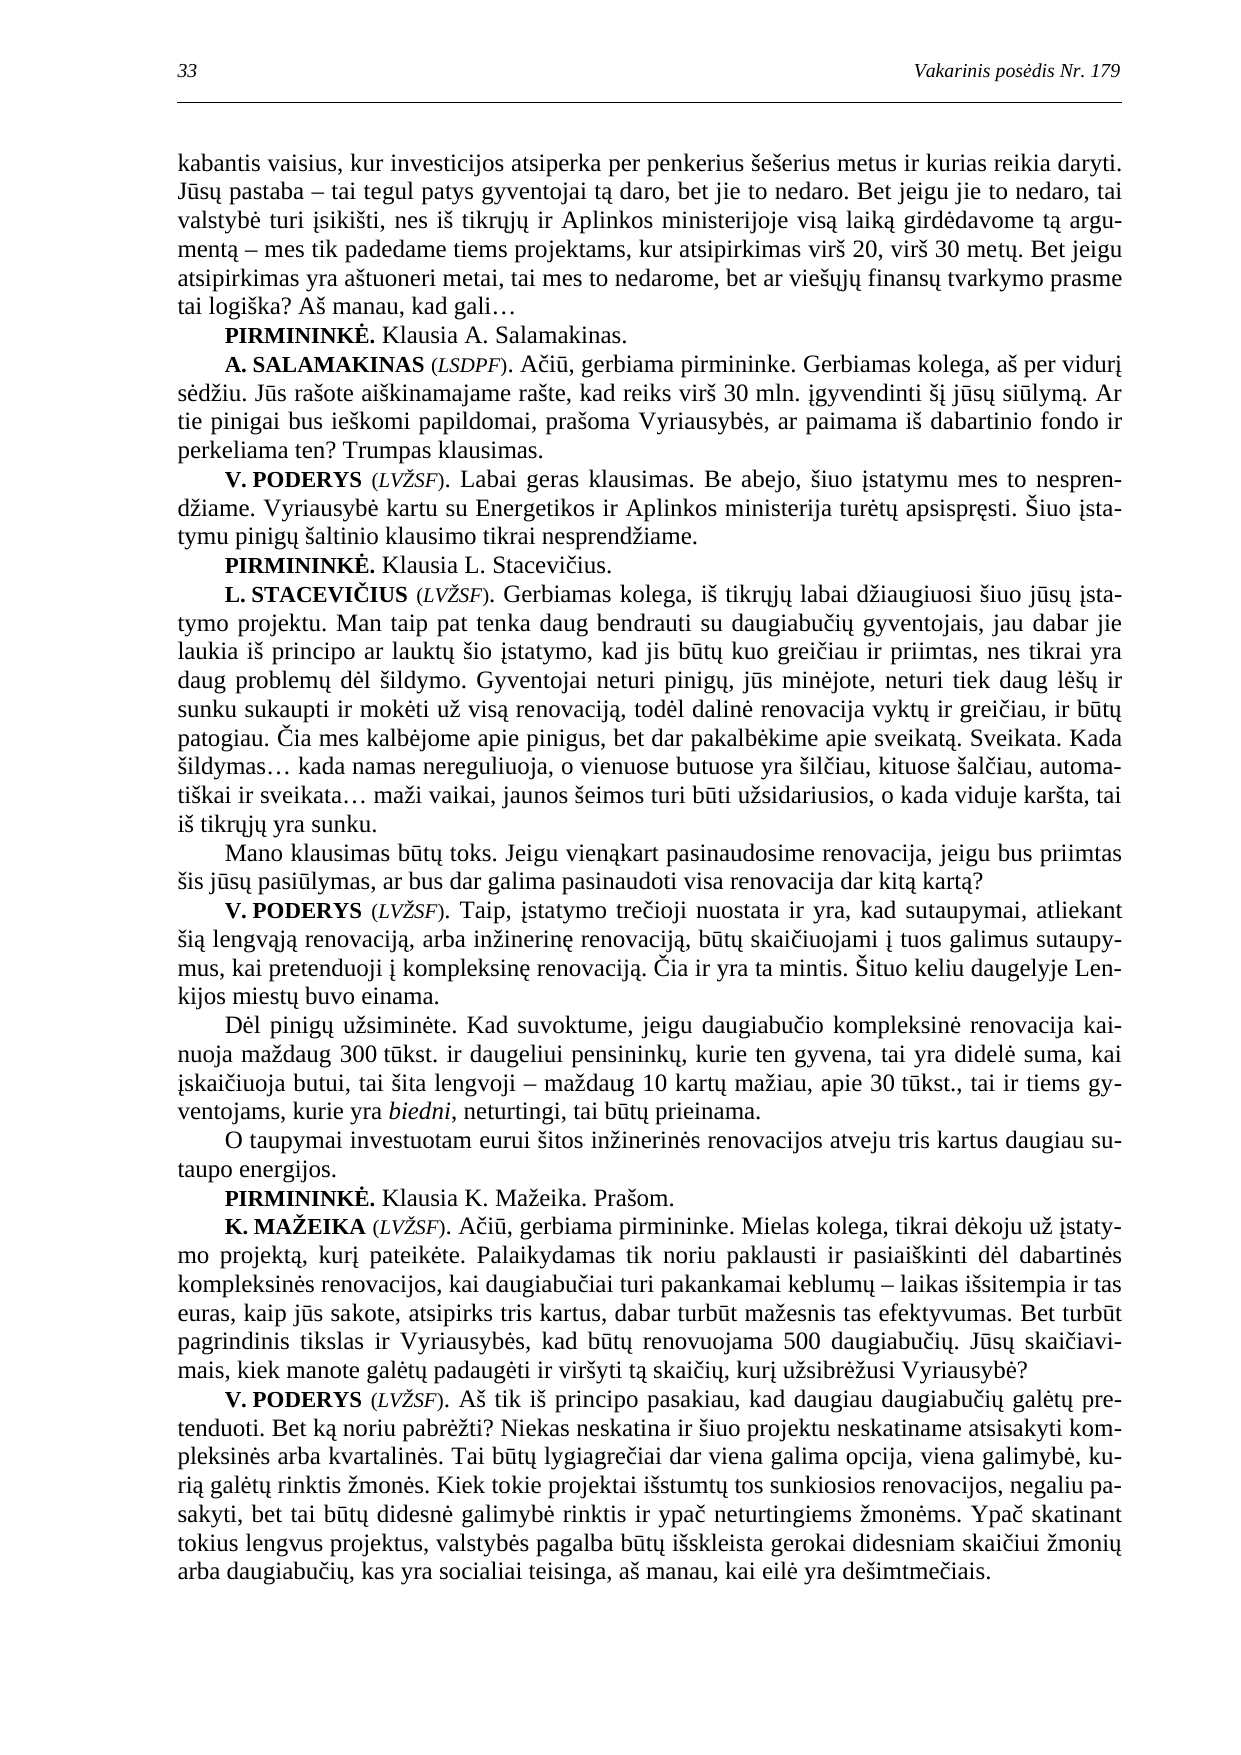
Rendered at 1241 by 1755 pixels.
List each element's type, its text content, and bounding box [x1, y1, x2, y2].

text A. SALAMAKINAS (LSDPF). Ačiū, ger­bia­ma pir­mi­nin­ke. Ger­bia­mas ko­le­ga, aš per vi­du­rį sė­džiu. Jūs ra­šo­te aiš­ki­na­ma­ja­me raš­te, kad reiks virš 30 mln. įgy­ven­din­ti šį jū­sų siū­ly­mą. Ar tie pi­ni­gai bus ieš­ko­mi pa­pil­do­mai, pra­šo­ma Vy­riau­sy­bės, ar pa­ima­ma iš da­bar­ti­nio fon­do ir per­ke­lia­ma ten? Trum­pas klau­si­mas. [177, 349, 1122, 464]
text PIRMININKĖ. Klau­sia L. Sta­ce­vi­čius. [177, 550, 1122, 579]
text Ma­no klau­si­mas bū­tų toks. Jei­gu vie­ną­kart pa­si­nau­do­si­me re­no­va­ci­ja, jei­gu bus pri­im­tas šis jū­sų pa­siū­ly­mas, ar bus dar ga­li­ma pa­si­nau­do­ti visa re­no­va­ci­ja dar ki­tą kar­tą? [177, 838, 1122, 895]
text V. PODERYS (LVŽSF). La­bai ge­ras klau­si­mas. Be abe­jo, šiuo įsta­ty­mu mes to ne­spren­džia­me. Vy­riau­sy­bė kar­tu su Ener­ge­ti­kos ir Ap­lin­kos mi­nis­te­ri­ja tu­rė­tų ap­si­spręs­ti. Šiuo įsta­ty­mu pi­ni­gų šal­ti­nio klau­si­mo tik­rai ne­spren­džia­me. [177, 464, 1122, 550]
text PIRMININKĖ. Klau­sia A. Sa­la­ma­ki­nas. [177, 320, 1122, 349]
text PIRMININKĖ. Klau­sia K. Ma­žei­ka. Pra­šom. [177, 1183, 1122, 1211]
text V. PODERYS (LVŽSF). Aš tik iš prin­ci­po pa­sa­kiau, kad dau­giau dau­gia­bu­čių ga­lė­tų pre­ten­duo­ti. Bet ką no­riu pa­brėž­ti? Nie­kas ne­ska­ti­na ir šiuo pro­jek­tu ne­ska­ti­na­me at­si­sa­ky­ti kom­plek­si­nės ar­ba kvar­ta­li­nės. Tai bū­tų ly­gia­gre­čiai dar vie­na ga­li­ma op­ci­ja, vie­na ga­li­my­bė, ku­rią ga­lė­tų rink­tis žmo­nės. Kiek to­kie pro­jek­tai iš­stum­tų tos sun­kio­sios re­no­va­ci­jos, ne­ga­liu pa­sa­ky­ti, bet tai bū­tų di­des­nė ga­li­my­bė rink­tis ir ypač ne­tur­tin­giems žmo­nėms. Ypač ska­ti­nant to­kius leng­vus pro­jek­tus, vals­ty­bės pa­gal­ba bū­tų iš­skleis­ta ge­ro­kai di­des­niam skai­čiui žmo­nių ar­ba dau­gia­bu­čių, kas yra so­cia­liai tei­sin­ga, aš ma­nau, kai ei­lė yra de­šimt­me­čiais. [177, 1384, 1122, 1585]
text O tau­py­mai in­ves­tuo­tam eu­rui ši­tos in­ži­ne­ri­nės re­no­va­ci­jos at­ve­ju tris kar­tus dau­giau su­tau­po ener­gi­jos. [177, 1125, 1122, 1183]
text ka­ban­tis vai­sius, kur in­ves­ti­ci­jos at­si­per­ka per pen­ke­rius še­še­rius me­tus ir ku­rias rei­kia da­ry­ti. Jū­sų pa­sta­ba – tai te­gul pa­tys gy­ven­to­jai tą da­ro, bet jie to ne­da­ro. Bet jei­gu jie to ne­da­ro, tai vals­ty­bė tu­ri įsi­kiš­ti, nes iš tik­rų­jų ir Ap­lin­kos mi­nis­te­ri­jo­je vi­są lai­ką gir­dė­da­vo­me tą ar­gu­men­tą – mes tik pa­de­da­me tiems pro­jek­tams, kur at­si­pir­ki­mas virš 20, virš 30 me­tų. Bet jei­gu at­si­pir­ki­mas yra aš­tuo­ne­ri me­tai, tai mes to ne­da­ro­me, bet ar vie­šų­jų fi­nan­sų tvar­ky­mo pras­me tai lo­giš­ka? Aš ma­nau, kad ga­li… [177, 148, 1122, 320]
text V. PODERYS (LVŽSF). Taip, įsta­ty­mo tre­čio­ji nuo­sta­ta ir yra, kad su­tau­py­mai, at­lie­kant šią leng­vą­ją re­no­va­ci­ją, ar­ba in­ži­ne­ri­nę re­no­va­ci­ją, bū­tų skai­čiuo­ja­mi į tuos ga­li­mus su­tau­py­mus, kai pre­ten­duo­ji į kom­plek­si­nę re­no­va­ci­ją. Čia ir yra ta min­tis. Ši­tuo ke­liu dau­ge­ly­je Len­ki­jos mies­tų bu­vo ei­na­ma. [177, 895, 1122, 1010]
text Dėl pi­ni­gų už­si­mi­nė­te. Kad su­vok­tu­me, jei­gu dau­gia­bu­čio kom­plek­si­nė re­no­va­ci­ja kai­nuo­ja maž­daug 300 tūkst. ir dau­ge­liui pen­si­nin­kų, ku­rie ten gy­ve­na, tai yra di­de­lė su­ma, kai įskai­čiuo­ja bu­tui, tai ši­ta leng­vo­ji – maž­daug 10 kar­tų ma­žiau, apie 30 tūkst., tai ir tiems gy­ven­to­jams, ku­rie yra bied­ni, ne­tur­tin­gi, tai bū­tų pri­ei­na­ma. [177, 1010, 1122, 1125]
text L. STACEVIČIUS (LVŽSF). Ger­bia­mas ko­le­ga, iš tik­rų­jų la­bai džiau­giuo­si šiuo jū­sų įsta­ty­mo pro­jek­tu. Man taip pat ten­ka daug ben­drau­ti su dau­gia­bu­čių gy­ven­to­jais, jau da­bar jie lau­kia iš prin­ci­po ar lauk­tų šio įsta­ty­mo, kad jis bū­tų kuo grei­čiau ir pri­im­tas, nes tik­rai yra daug pro­ble­mų dėl šil­dy­mo. Gy­ven­to­jai ne­tu­ri pi­ni­gų, jūs mi­nė­jo­te, ne­tu­ri tiek daug lė­šų ir sun­ku su­kaup­ti ir mo­kė­ti už visą re­no­va­ci­ją, to­dėl da­li­nė re­no­va­ci­ja vyk­tų ir grei­čiau, ir bū­tų pa­to­giau. Čia mes kal­bė­jo­me apie pi­ni­gus, bet dar pa­kal­bė­ki­me apie svei­ka­tą. Svei­ka­ta. Ka­da šil­dy­mas… ka­da na­mas ne­re­gu­liuo­ja, o vie­nuo­se bu­tuo­se yra šil­čiau, ki­tuo­se šal­čiau, au­to­ma­tiš­kai ir svei­ka­ta… ma­ži vai­kai, jau­nos šei­mos tu­ri bū­ti už­si­da­riu­sios, o ka­da vi­du­je karš­ta, tai iš tik­rų­jų yra sun­ku. [177, 579, 1122, 838]
text K. MAŽEIKA (LVŽSF). Ačiū, ger­bia­ma pir­mi­nin­ke. Mie­las ko­le­ga, tik­rai dė­ko­ju už įsta­ty­mo pro­jek­tą, ku­rį pa­tei­kė­te. Pa­lai­ky­da­mas tik no­riu pa­klaus­ti ir pa­si­aiš­kin­ti dėl da­bar­ti­nės kom­plek­si­nės re­no­va­ci­jos, kai dau­gia­bu­čiai tu­ri pa­kan­ka­mai keb­lu­mų – lai­kas iš­si­tem­pia ir tas eu­ras, kaip jūs sa­ko­te, at­si­pirks tris kar­tus, da­bar tur­būt ma­žes­nis tas efek­ty­vu­mas. Bet tur­būt pa­grin­di­nis tiks­las ir Vy­riau­sy­bės, kad bū­tų re­no­vuo­ja­ma 500 dau­gia­bu­čių. Jū­sų skai­čia­vi­mais, kiek ma­no­te ga­lė­tų pa­dau­gė­ti ir vir­šy­ti tą skai­čių, ku­rį už­si­brė­žu­si Vy­riau­sy­bė? [177, 1211, 1122, 1384]
